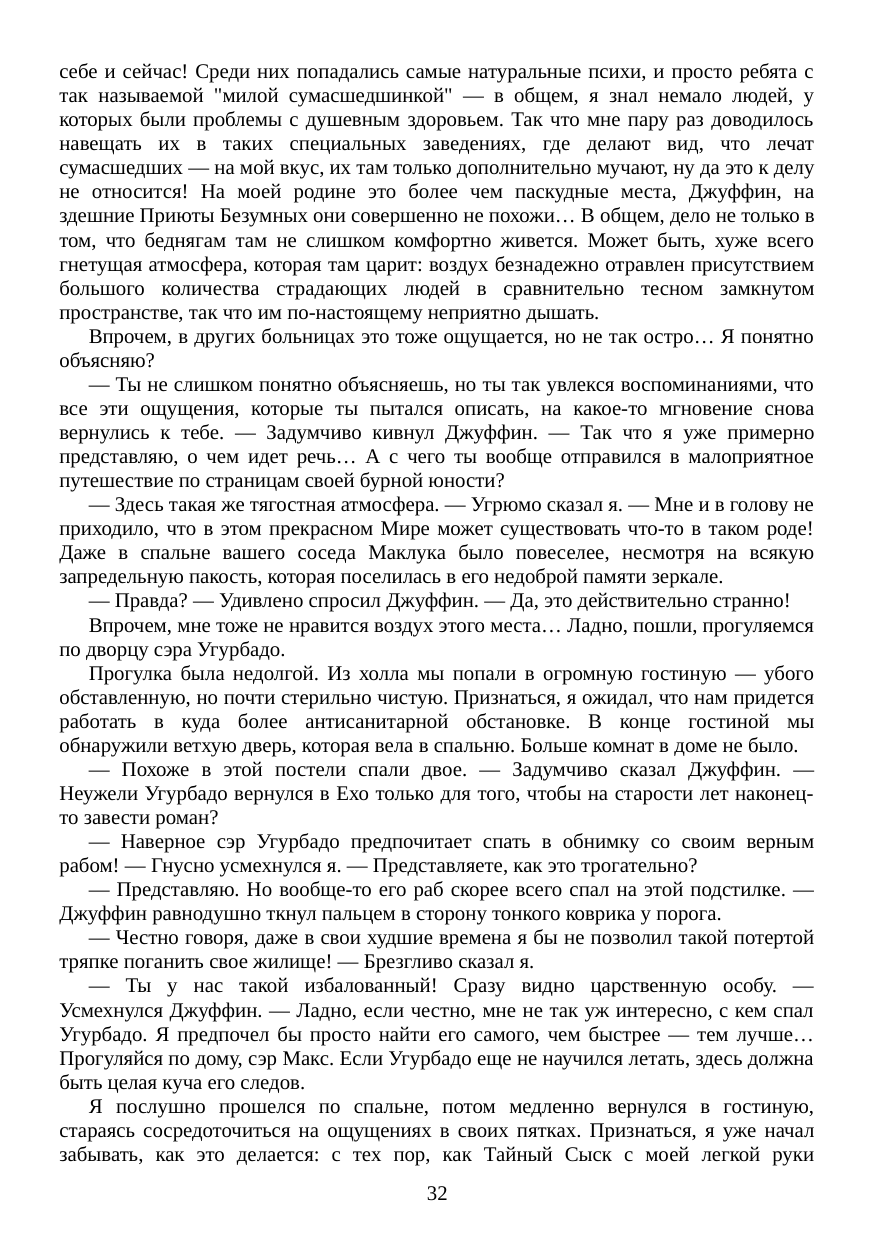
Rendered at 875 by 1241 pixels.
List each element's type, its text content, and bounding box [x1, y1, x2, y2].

text Впрочем, мне тоже не нравится воздух этого места… Ладно, пошли, прогуляемся по дворцу сэра Угурбадо. [59, 612, 815, 661]
text Впрочем, в других больницах это тоже ощущается, но не так остро… Я понятно объясняю? [59, 324, 815, 372]
text — Представляю. Но вообще-то его раб скорее всего спал на этой подстилке. — Джуффин равнодушно ткнул пальцем в сторону тонкого коврика у порога. [59, 877, 815, 925]
text — Ты у нас такой избалованный! Сразу видно царственную особу. — Усмехнулся Джуффин. — Ладно, если честно, мне не так уж интересно, с кем спал Угурбадо. Я предпочел бы просто найти его самого, чем быстрее — тем лучше… Прогуляйся по дому, сэр Макс. Если Угурбадо еще не научился летать, здесь должна быть целая куча его следов. [59, 973, 815, 1094]
text Прогулка была недолгой. Из холла мы попали в огромную гостиную — убого обставленную, но почти стерильно чистую. Признаться, я ожидал, что нам придется работать в куда более антисанитарной обстановке. В конце гостиной мы обнаружили ветхую дверь, которая вела в спальню. Больше комнат в доме не было. [59, 661, 815, 757]
text — Правда? — Удивлено спросил Джуффин. — Да, это действительно странно! [59, 588, 815, 612]
text Я послушно прошелся по спальне, потом медленно вернулся в гостиную, стараясь сосредоточиться на ощущениях в своих пятках. Признаться, я уже начал забывать, как это делается: с тех пор, как Тайный Сыск с моей легкой руки [59, 1094, 815, 1166]
text — Ты не слишком понятно объясняешь, но ты так увлекся воспоминаниями, что все эти ощущения, которые ты пытался описать, на какое-то мгновение снова вернулись к тебе. — Задумчиво кивнул Джуффин. — Так что я уже примерно представляю, о чем идет речь… А с чего ты вообще отправился в малоприятное путешествие по страницам своей бурной юности? [59, 372, 815, 492]
text — Похоже в этой постели спали двое. — Задумчиво сказал Джуффин. — Неужели Угурбадо вернулся в Ехо только для того, чтобы на старости лет наконец-то завести роман? [59, 757, 815, 829]
text себе и сейчас! Среди них попадались самые натуральные психи, и просто ребята с так называемой "милой сумасшедшинкой" — в общем, я знал немало людей, у которых были проблемы с душевным здоровьем. Так что мне пару раз доводилось навещать их в таких специальных заведениях, где делают вид, что лечат сумасшедших — на мой вкус, их там только дополнительно мучают, ну да это к делу не относится! На моей родине это более чем паскудные места, Джуффин, на здешние Приюты Безумных они совершенно не похожи… В общем, дело не только в том, что беднягам там не слишком комфортно живется. Может быть, хуже всего гнетущая атмосфера, которая там царит: воздух безнадежно отравлен присутствием большого количества страдающих людей в сравнительно тесном замкнутом пространстве, так что им по-настоящему неприятно дышать. [59, 59, 815, 324]
text — Честно говоря, даже в свои худшие времена я бы не позволил такой потертой тряпке поганить свое жилище! — Брезгливо сказал я. [59, 925, 815, 973]
text — Наверное сэр Угурбадо предпочитает спать в обнимку со своим верным рабом! — Гнусно усмехнулся я. — Представляете, как это трогательно? [59, 829, 815, 877]
text — Здесь такая же тягостная атмосфера. — Угрюмо сказал я. — Мне и в голову не приходило, что в этом прекрасном Мире может существовать что-то в таком роде! Даже в спальне вашего соседа Маклука было повеселее, несмотря на всякую запредельную пакость, которая поселилась в его недоброй памяти зеркале. [59, 492, 815, 588]
